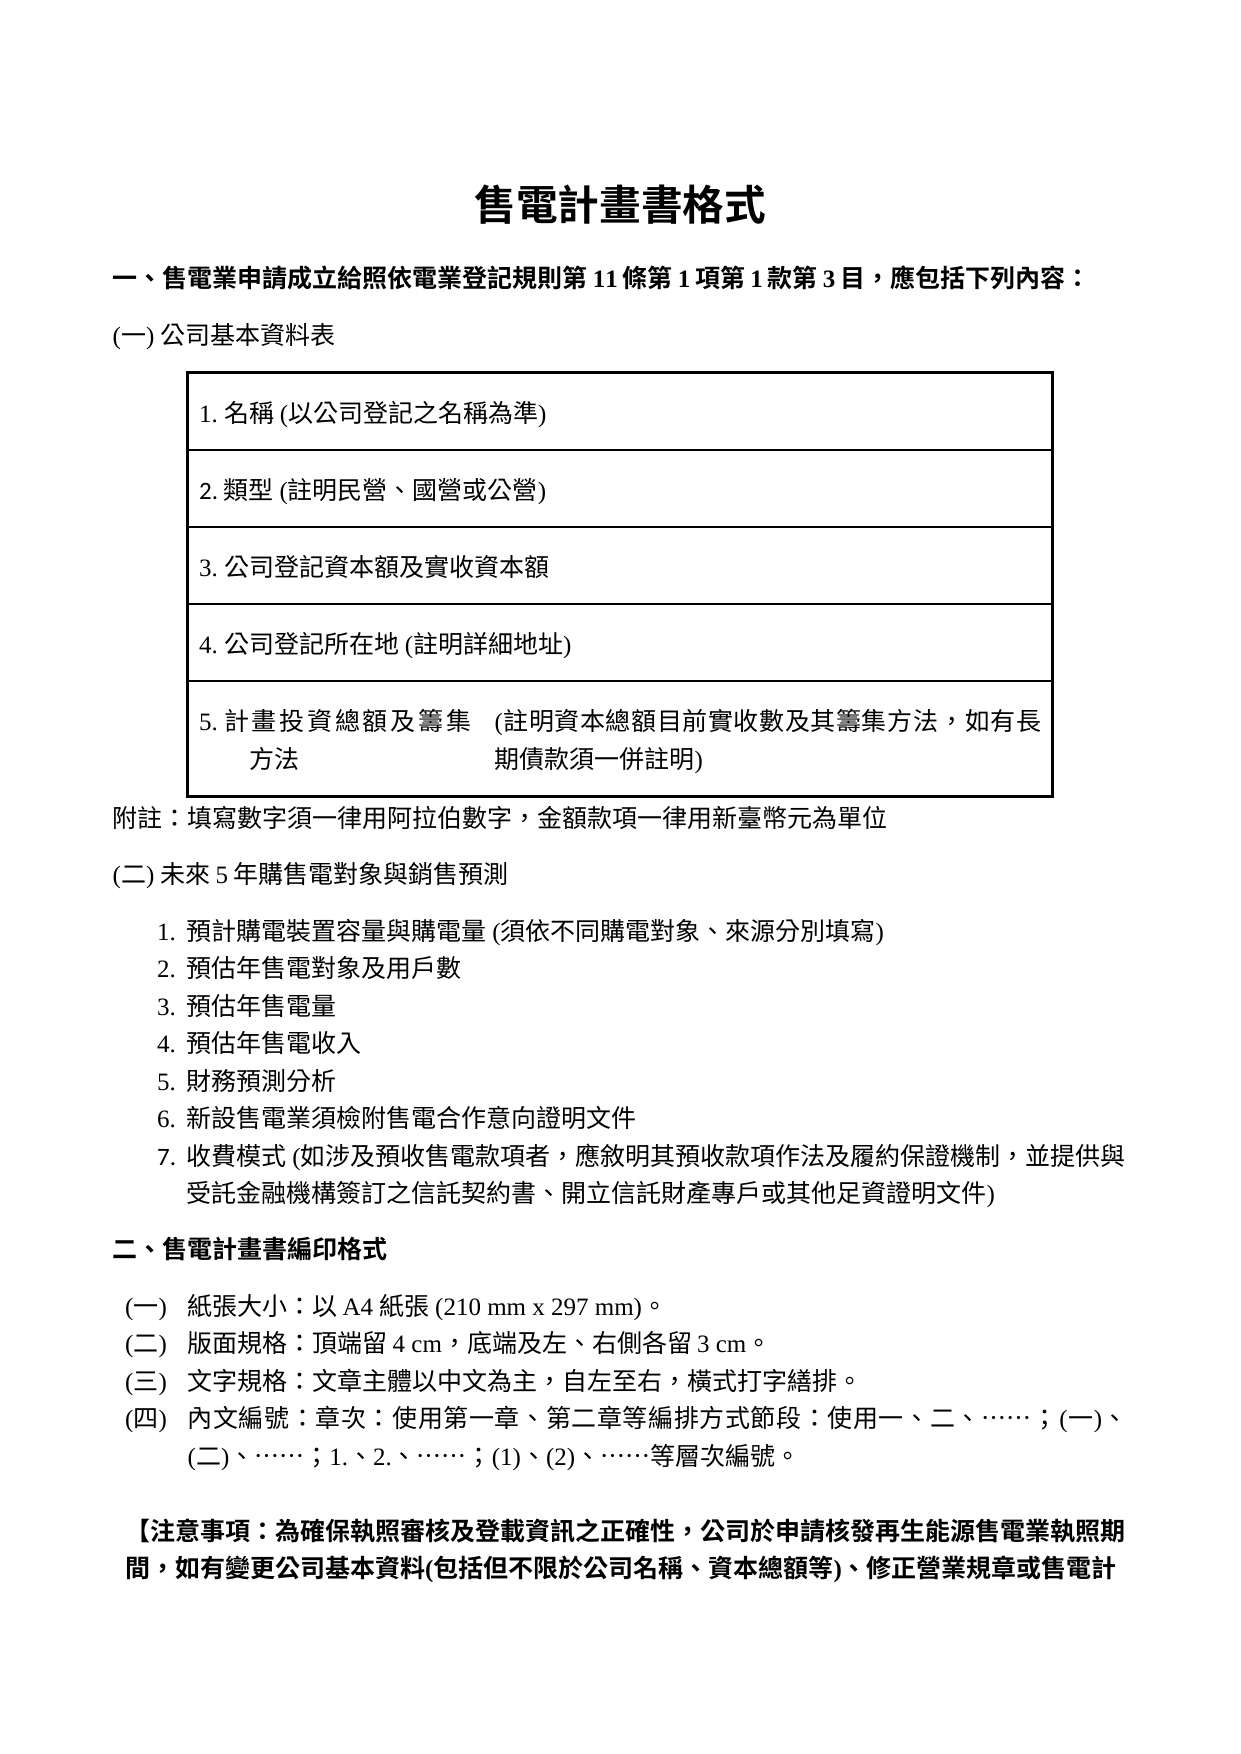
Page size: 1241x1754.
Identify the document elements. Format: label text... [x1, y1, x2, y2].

list 預計購電裝置容量與購電量 (須依不同購電對象、來源分別填寫) [157, 910, 1128, 948]
list 文字規格：文章主體以中文為主，自左至右，橫式打字繕排。 [125, 1360, 1128, 1398]
text 售電計畫書格式 [112, 164, 1128, 239]
list 紙張大小：以A4 紙張 (210 mm x 297 mm)。 [125, 1285, 1128, 1323]
list 財務預測分析 [157, 1060, 1128, 1098]
list 未來5年購售電對象與銷售預測 [112, 854, 1128, 892]
table_cell 公司登記資本額及實收資本額 [189, 528, 1051, 603]
list 預估年售電量 [157, 985, 1128, 1023]
list 公司基本資料表 [112, 314, 1128, 352]
table_cell 公司登記所在地 (註明詳細地址) [189, 605, 1051, 680]
list 內文編號：章次：使用第一章、第二章等編排方式節段：使用一、二、……；(一)、(二)、……；1.、2.、……；(1)、(2)、……等層次編號。 [125, 1398, 1128, 1473]
list 預估年售電對象及用戶數 [157, 948, 1128, 985]
table_cell (註明資本總額目前實收數及其籌集方法，如有長期債款須一併註明) [483, 682, 1051, 795]
list 新設售電業須檢附售電合作意向證明文件 [157, 1098, 1128, 1135]
list 售電計畫書編印格式 [112, 1229, 1128, 1267]
list 版面規格：頂端留4 cm，底端及左、右側各留3 cm。 [125, 1323, 1128, 1360]
text 【注意事項：為確保執照審核及登載資訊之正確性，公司於申請核發再生能源售電業執照期間，如有變更公司基本資料(包括但不限於公司名稱、資本總額等)、修正營業規章或售電計 [125, 1510, 1128, 1585]
list 售電業申請成立給照依電業登記規則第11條第1項第1款第3目，應包括下列內容： [112, 258, 1128, 296]
table_header 名稱 (以公司登記之名稱為準) [189, 374, 1051, 449]
list 預估年售電收入 [157, 1023, 1128, 1060]
text 附註：填寫數字須一律用阿拉伯數字，金額款項一律用新臺幣元為單位 [112, 798, 1128, 835]
table_cell 計畫投資總額及籌集方法 [189, 682, 483, 795]
list 收費模式 (如涉及預收售電款項者，應敘明其預收款項作法及履約保證機制，並提供與受託金融機構簽訂之信託契約書、開立信託財產專戶或其他足資證明文件) [157, 1135, 1128, 1210]
table_cell 類型 (註明民營、國營或公營) [189, 451, 1051, 526]
